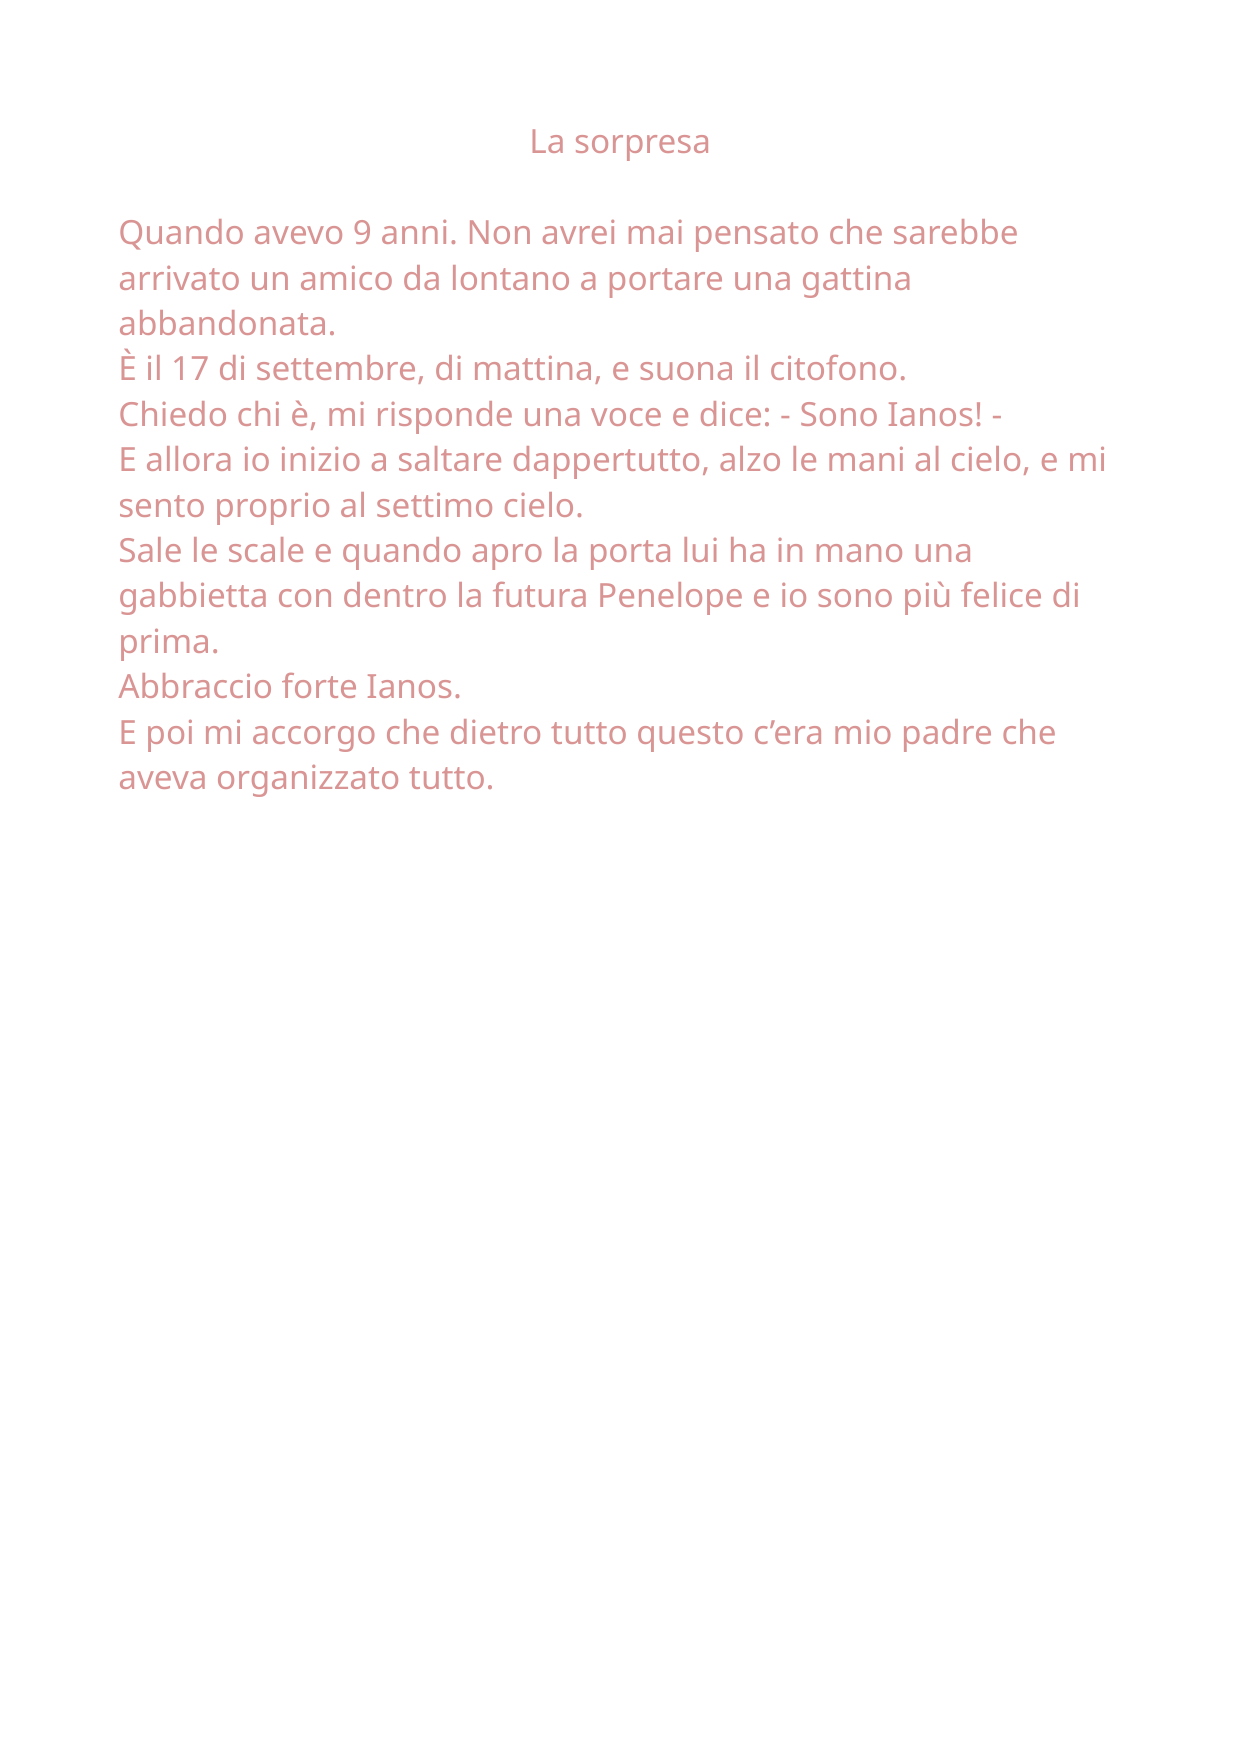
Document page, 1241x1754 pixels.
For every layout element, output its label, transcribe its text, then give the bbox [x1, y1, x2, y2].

text Sale le scale e quando apro la porta lui ha in mano una gabbietta con dentro la futura Penelope e io sono più felice di prima. [118, 527, 1122, 663]
text La sorpresa [118, 118, 1122, 163]
text E allora io inizio a saltare dappertutto, alzo le mani al cielo, e mi sento proprio al settimo cielo. [118, 436, 1122, 527]
text Abbraccio forte Ianos. [118, 663, 1122, 708]
text È il 17 di settembre, di mattina, e suona il citofono. [118, 345, 1122, 391]
text E poi mi accorgo che dietro tutto questo c’era mio padre che aveva organizzato tutto. [118, 708, 1122, 799]
text Chiedo chi è, mi risponde una voce e dice: - Sono Ianos! - [118, 391, 1122, 436]
text Quando avevo 9 anni. Non avrei mai pensato che sarebbe arrivato un amico da lontano a portare una gattina abbandonata. [118, 209, 1122, 345]
